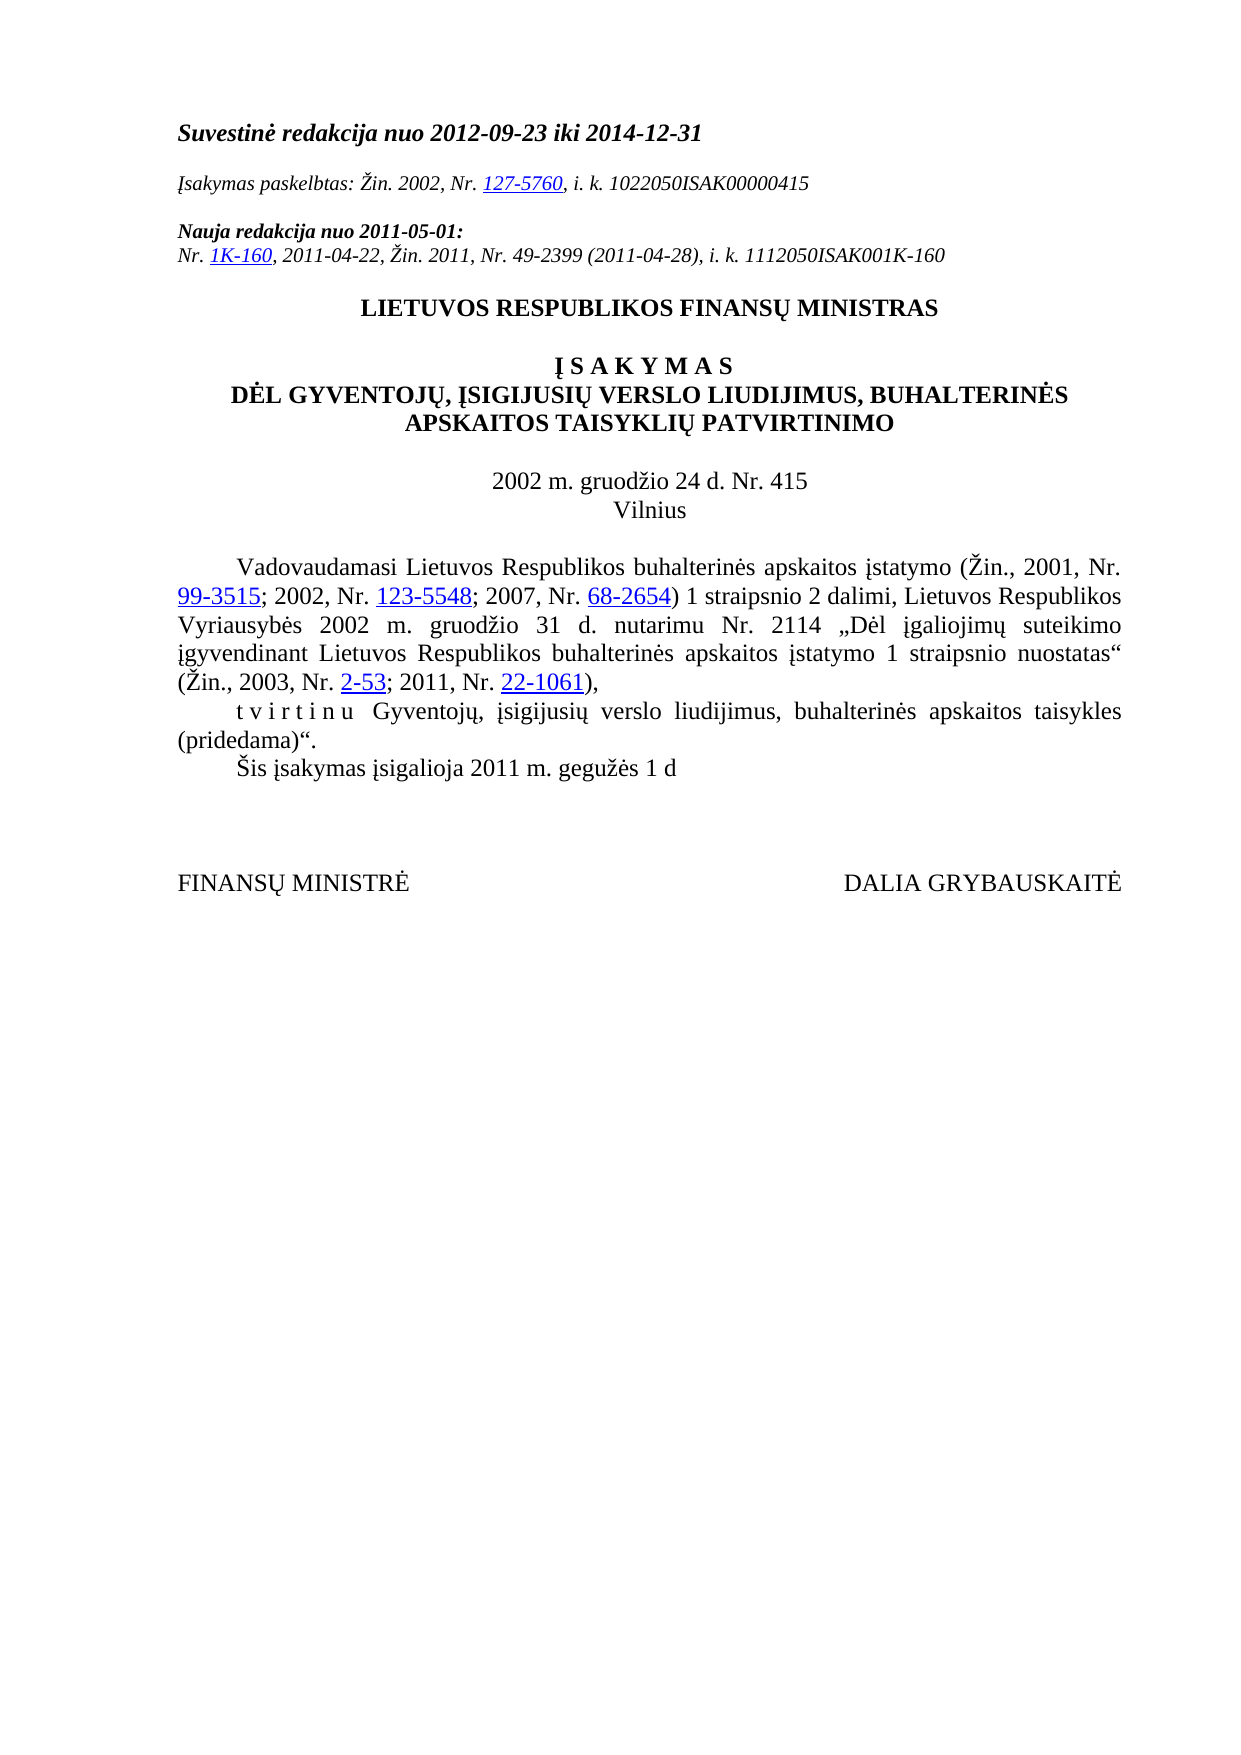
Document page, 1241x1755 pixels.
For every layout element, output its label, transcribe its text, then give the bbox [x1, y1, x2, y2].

text FINANSŲ MINISTRĖ DALIA GRYBAUSKAITĖ [177, 868, 1122, 897]
text tvirtinu Gyventojų, įsigijusių verslo liudijimus, buhalterinės apskaitos taisykles (pridedama)“. [177, 696, 1122, 753]
text Šis įsakymas įsigalioja 2011 m. gegužės 1 d [177, 753, 1122, 782]
text ĮSAKYMAS [177, 351, 1122, 380]
text LIETUVOS RESPUBLIKOS FINANSŲ MINISTRAS [177, 293, 1122, 322]
text Vadovaudamasi Lietuvos Respublikos buhalterinės apskaitos įstatymo (Žin., 2001, Nr. 99-3515; 2002, Nr. 123-5548; 2007, Nr. 68-2654) 1 straipsnio 2 dalimi, Lietuvos Respublikos Vyriausybės 2002 m. gruodžio 31 d. nutarimu Nr. 2114 „Dėl įgaliojimų suteikimo įgyvendinant Lietuvos Respublikos buhalterinės apskaitos įstatymo 1 straipsnio nuostatas“ (Žin., 2003, Nr. 2-53; 2011, Nr. 22-1061), [177, 552, 1122, 696]
text Nauja redakcija nuo 2011-05-01: [177, 219, 1122, 243]
text Įsakymas paskelbtas: Žin. 2002, Nr. 127-5760, i. k. 1022050ISAK00000415 [177, 171, 1122, 195]
text Vilnius [177, 495, 1122, 523]
text DĖL GYVENTOJŲ, ĮSIGIJUSIŲ VERSLO LIUDIJIMUS, BUHALTERINĖS APSKAITOS TAISYKLIŲ PATVIRTINIMO [177, 380, 1122, 437]
text 2002 m. gruodžio 24 d. Nr. 415 [177, 466, 1122, 495]
text Suvestinė redakcija nuo 2012-09-23 iki 2014-12-31 [177, 118, 1122, 147]
text Nr. 1K-160, 2011-04-22, Žin. 2011, Nr. 49-2399 (2011-04-28), i. k. 1112050ISAK001K-160 [177, 243, 1122, 267]
